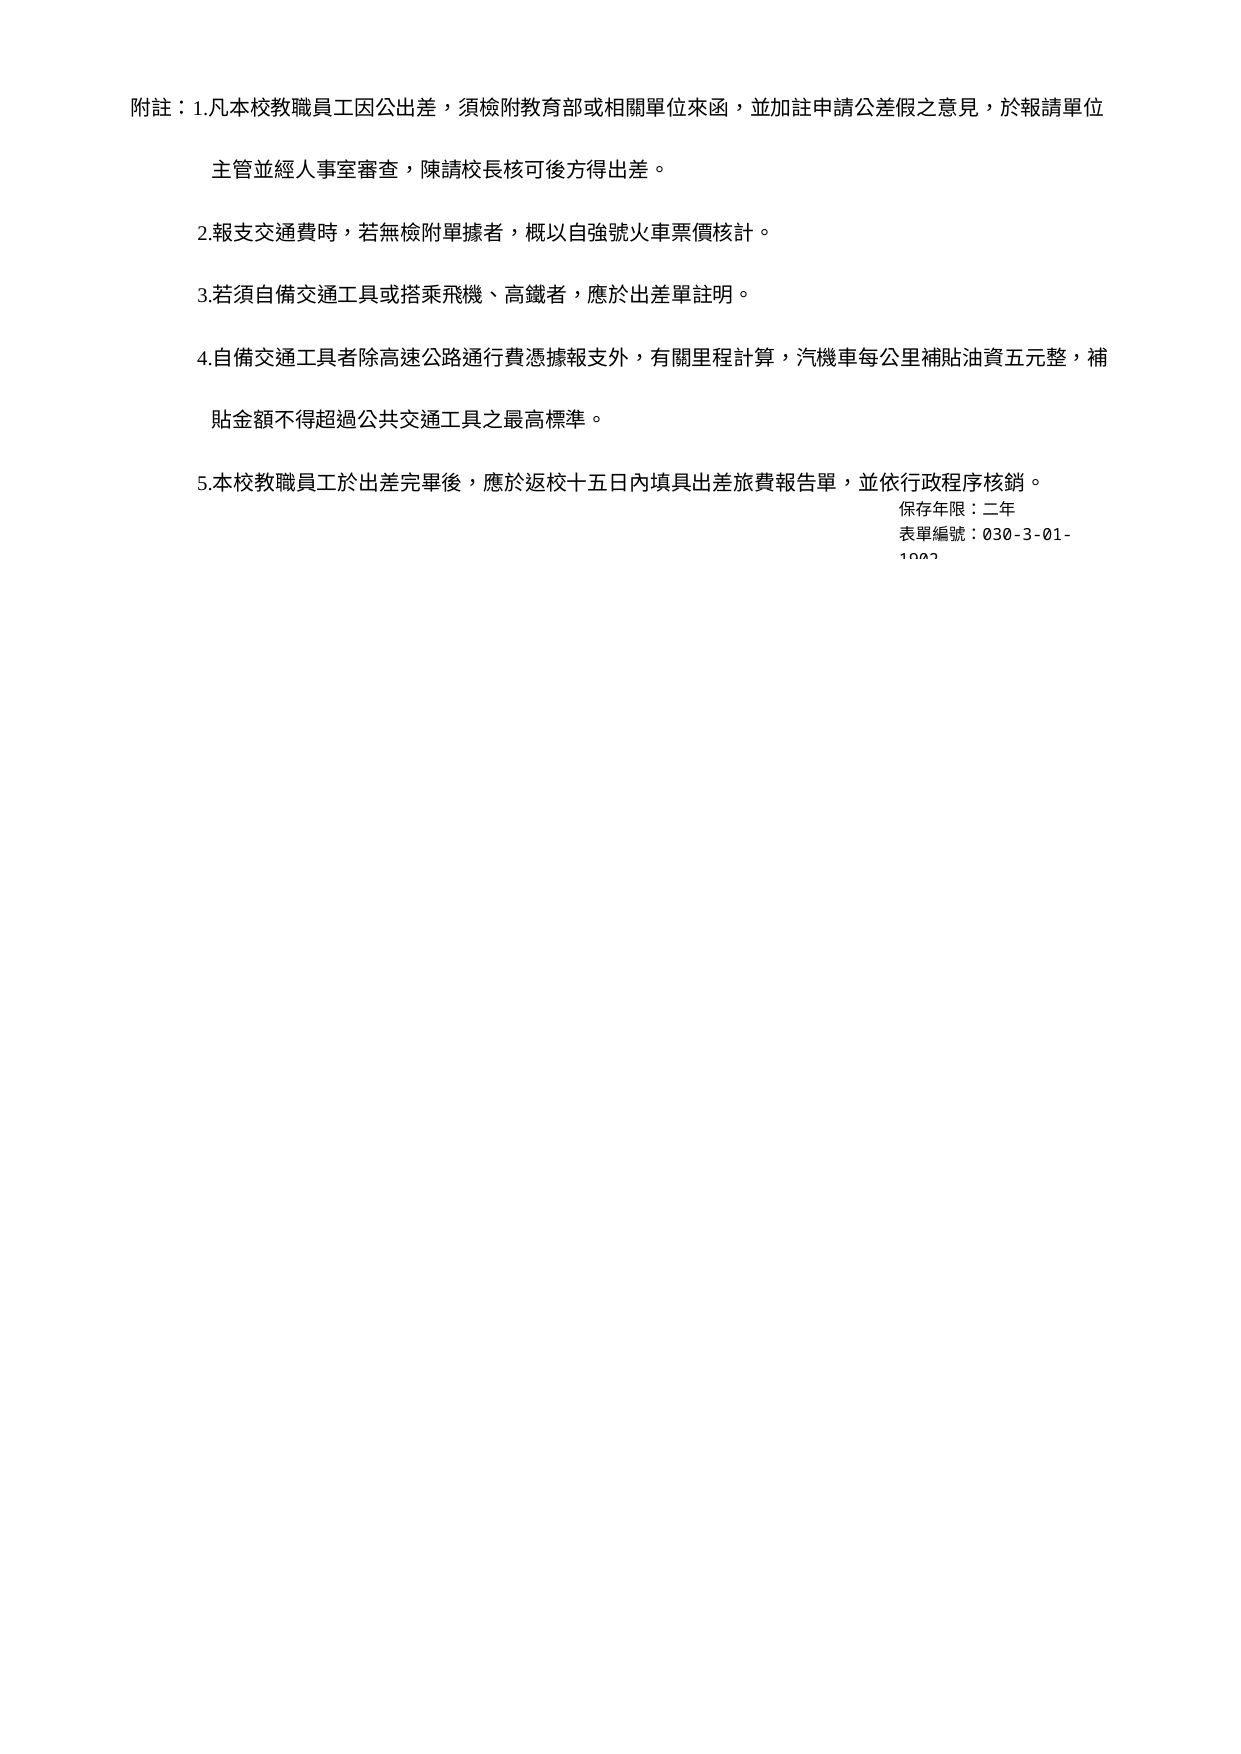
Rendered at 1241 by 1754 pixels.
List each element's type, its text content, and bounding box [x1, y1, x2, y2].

text 2.報支交通費時，若無檢附單據者，概以自強號火車票價核計。 [130, 189, 1110, 252]
text 4.自備交通工具者除高速公路通行費憑據報支外，有關里程計算，汽機車每公里補貼油資五元整，補貼金額不得超過公共交通工具之最高標準。 [197, 314, 1110, 439]
text 5.本校教職員工於出差完畢後，應於返校十五日內填具出差旅費報告單，並依行政程序核銷。 [197, 439, 1110, 502]
text 表單編號：030-3-01-1902 [899, 520, 1104, 558]
text 附註：1.凡本校教職員工因公出差，須檢附教育部或相關單位來函，並加註申請公差假之意見，於報請單位主管並經人事室審查，陳請校長核可後方得出差。 [130, 64, 1110, 189]
text 3.若須自備交通工具或搭乘飛機、高鐵者，應於出差單註明。 [130, 252, 1110, 314]
text 保存年限：二年 [899, 495, 1104, 520]
